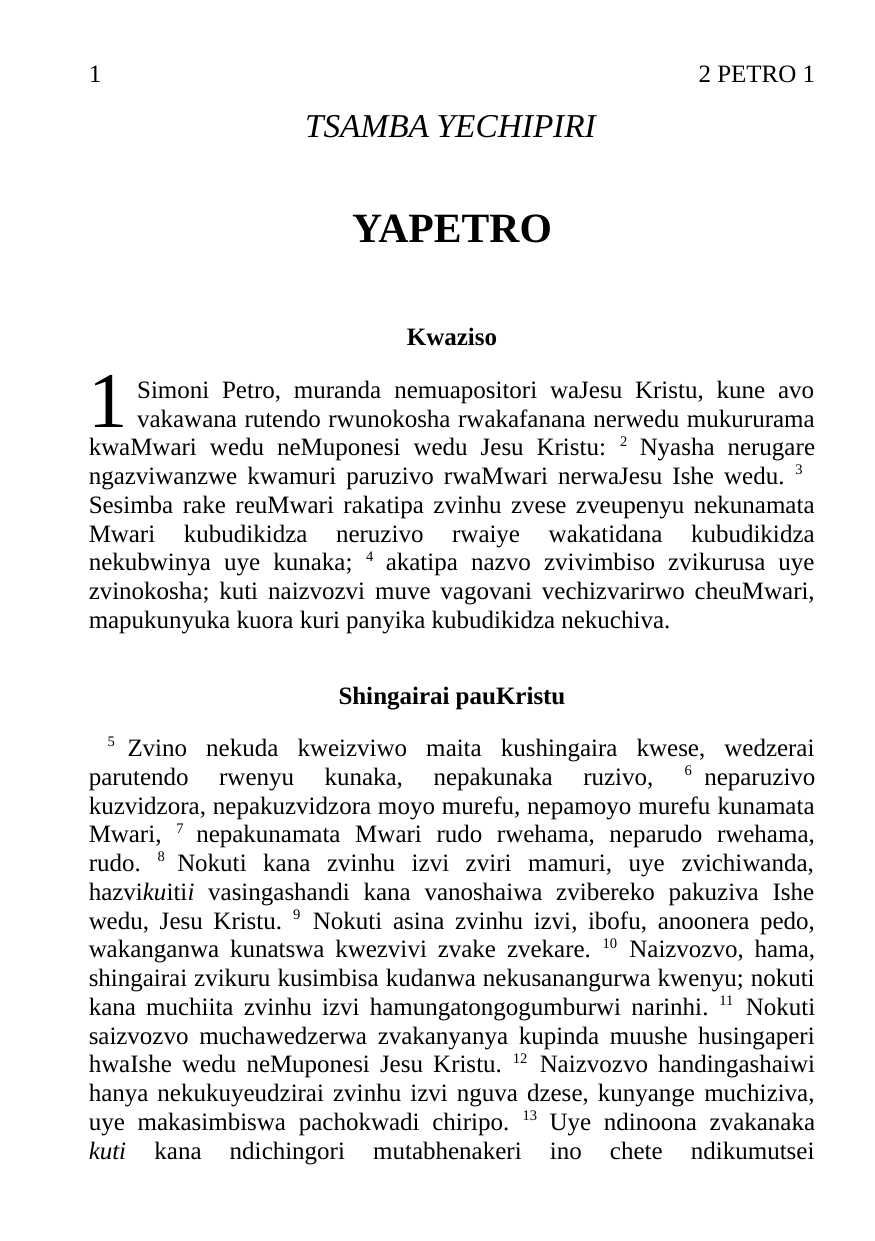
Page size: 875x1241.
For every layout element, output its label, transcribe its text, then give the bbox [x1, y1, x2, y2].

text TSAMBA YECHIPIRI [88, 106, 815, 144]
text 1Simoni Petro, muranda nemuapositori waJesu Kristu, kune avo vakawana rutendo rwunokosha rwakafanana nerwedu mukururama kwaMwari wedu neMuponesi wedu Jesu Kristu: 2 Nyasha nerugare ngazviwanzwe kwamuri paruzivo rwaMwari nerwaJesu Ishe wedu. 3 Sesimba rake reuMwari rakatipa zvinhu zvese zveupenyu nekunamata Mwari kubudikidza neruzivo rwaiye wakatidana kubudikidza nekubwinya uye kunaka; 4 akatipa nazvo zvivimbiso zvikurusa uye zvinokosha; kuti naizvozvi muve vagovani vechizvarirwo cheuMwari, mapukunyuka kuora kuri panyika kubudikidza nekuchiva. [88, 375, 815, 634]
text 5 Zvino nekuda kweizviwo maita kushingaira kwese, wedzerai parutendo rwenyu kunaka, nepakunaka ruzivo, 6 neparuzivo kuzvidzora, nepakuzvidzora moyo murefu, nepamoyo murefu kunamata Mwari, 7 nepakunamata Mwari rudo rwehama, neparudo rwehama, rudo. 8 Nokuti kana zvinhu izvi zviri mamuri, uye zvichiwanda, hazvikuitii vasingashandi kana vanoshaiwa zvibereko pakuziva Ishe wedu, Jesu Kristu. 9 Nokuti asina zvinhu izvi, ibofu, anoonera pedo, wakanganwa kunatswa kwezvivi zvake zvekare. 10 Naizvozvo, hama, shingairai zvikuru kusimbisa kudanwa nekusanangurwa kwenyu; nokuti kana muchiita zvinhu izvi hamungatongogumburwi narinhi. 11 Nokuti saizvozvo muchawedzerwa zvakanyanya kupinda muushe husingaperi hwaIshe wedu neMuponesi Jesu Kristu. 12 Naizvozvo handingashaiwi hanya nekukuyeudzirai zvinhu izvi nguva dzese, kunyange muchiziva, uye makasimbiswa pachokwadi chiripo. 13 Uye ndinoona zvakanaka kuti kana ndichingori mutabhenakeri ino chete ndikumutsei [88, 733, 815, 1164]
text Kwaziso [88, 322, 815, 351]
text YAPETRO [88, 204, 815, 252]
text Shingairai pauKristu [88, 681, 815, 710]
